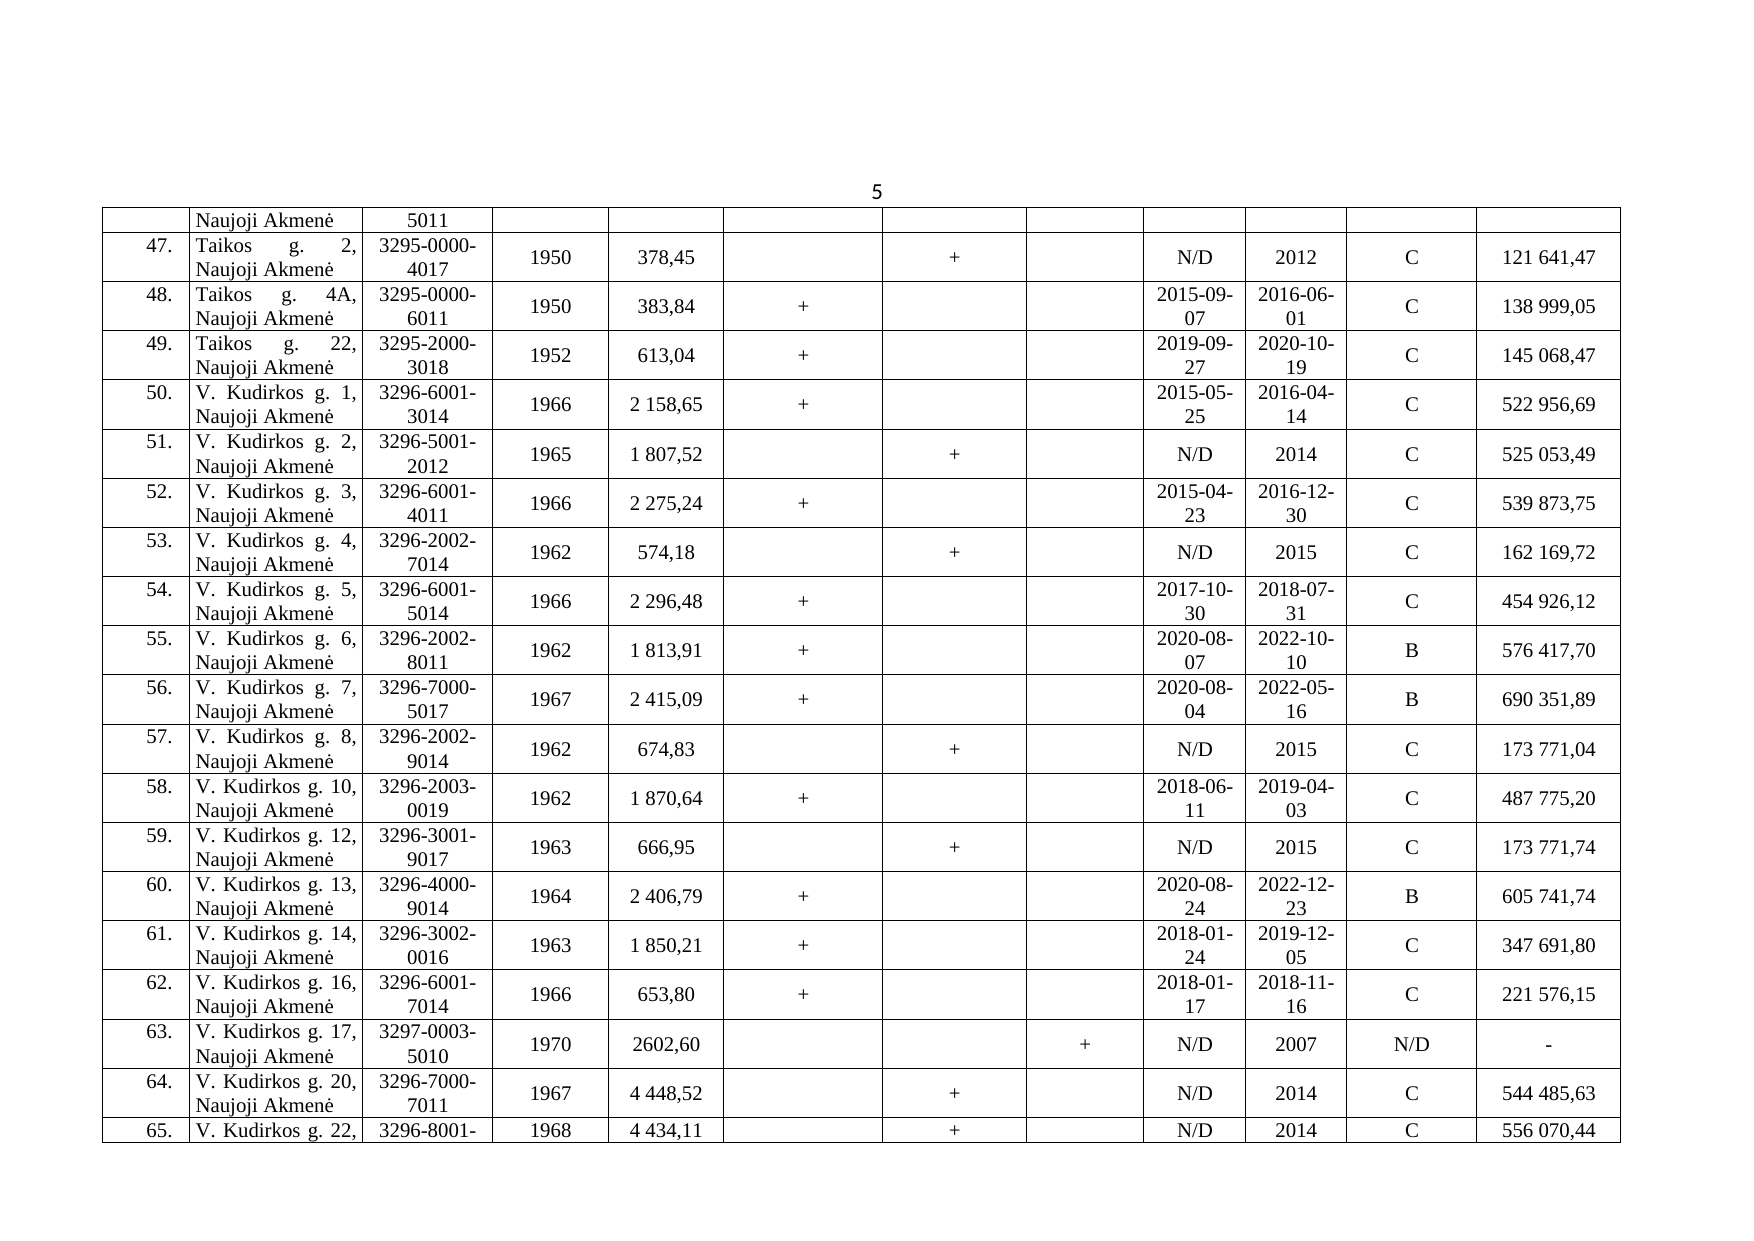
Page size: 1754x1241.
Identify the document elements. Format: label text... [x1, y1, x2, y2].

table_cell 2014 [1246, 430, 1346, 478]
table_cell 4 448,52 [609, 1069, 723, 1117]
table_cell 2019-04-03 [1246, 774, 1346, 822]
table_cell V. Kudirkos g. 6, Naujoji Akmenė [190, 626, 362, 674]
table_cell 454 926,12 [1477, 577, 1620, 625]
table_cell N/D [1144, 1118, 1245, 1142]
table_cell V. Kudirkos g. 8, Naujoji Akmenė [190, 725, 362, 773]
table_cell V. Kudirkos g. 14, Naujoji Akmenė [190, 921, 362, 969]
table_cell 2007 [1246, 1020, 1346, 1068]
table_cell 53. [103, 528, 189, 576]
table_cell N/D [1144, 1069, 1245, 1117]
table_cell 574,18 [609, 528, 723, 576]
table_cell [883, 1020, 1026, 1068]
table_cell 576 417,70 [1477, 626, 1620, 674]
table_cell 49. [103, 331, 189, 379]
table_cell V. Kudirkos g. 22, [190, 1118, 362, 1142]
table_cell [1027, 208, 1143, 232]
table_cell [493, 208, 608, 232]
table_cell 690 351,89 [1477, 675, 1620, 723]
table_cell - [1477, 1020, 1620, 1068]
table_cell Naujoji Akmenė [190, 208, 362, 232]
table_cell C [1347, 774, 1476, 822]
table_cell [883, 675, 1026, 723]
table_cell + [724, 479, 882, 527]
table_cell 63. [103, 1020, 189, 1068]
table_cell 3296-7000-7011 [363, 1069, 492, 1117]
table_cell C [1347, 430, 1476, 478]
table_cell 47. [103, 233, 189, 281]
table_cell + [724, 675, 882, 723]
table_cell 2 406,79 [609, 872, 723, 920]
table_cell 2015-09-07 [1144, 282, 1245, 330]
table_cell 1968 [493, 1118, 608, 1142]
table_cell C [1347, 380, 1476, 428]
table_cell 383,84 [609, 282, 723, 330]
table_cell + [883, 430, 1026, 478]
table_cell 556 070,44 [1477, 1118, 1620, 1142]
table_cell V. Kudirkos g. 2, Naujoji Akmenė [190, 430, 362, 478]
table_cell 173 771,04 [1477, 725, 1620, 773]
table_cell Taikos g. 22, Naujoji Akmenė [190, 331, 362, 379]
table_cell 1 813,91 [609, 626, 723, 674]
table_cell 56. [103, 675, 189, 723]
table_cell [724, 528, 882, 576]
table_cell 2016-06-01 [1246, 282, 1346, 330]
table_cell [1347, 208, 1476, 232]
table_cell N/D [1347, 1020, 1476, 1068]
table_cell 1962 [493, 725, 608, 773]
table_cell [1027, 725, 1143, 773]
table_cell 3295-0000-6011 [363, 282, 492, 330]
table_cell 674,83 [609, 725, 723, 773]
table_cell [1027, 380, 1143, 428]
table_cell [1027, 1118, 1143, 1142]
table_cell 3296-6001-3014 [363, 380, 492, 428]
table_cell V. Kudirkos g. 4, Naujoji Akmenė [190, 528, 362, 576]
table_cell [609, 208, 723, 232]
table_cell 221 576,15 [1477, 970, 1620, 1018]
table_cell + [724, 282, 882, 330]
table_cell [1027, 479, 1143, 527]
table_cell V. Kudirkos g. 7, Naujoji Akmenė [190, 675, 362, 723]
table_cell + [883, 528, 1026, 576]
table_cell C [1347, 528, 1476, 576]
table_cell 1970 [493, 1020, 608, 1068]
table_cell V. Kudirkos g. 12, Naujoji Akmenė [190, 823, 362, 871]
table_cell 2022-05-16 [1246, 675, 1346, 723]
table_cell 50. [103, 380, 189, 428]
table_cell [883, 331, 1026, 379]
table_cell 173 771,74 [1477, 823, 1620, 871]
table_cell 3296-4000-9014 [363, 872, 492, 920]
table_cell 1967 [493, 675, 608, 723]
table_cell 1950 [493, 233, 608, 281]
table_cell 2015 [1246, 725, 1346, 773]
table_cell [724, 430, 882, 478]
table_cell + [883, 233, 1026, 281]
table_cell 57. [103, 725, 189, 773]
table_cell 162 169,72 [1477, 528, 1620, 576]
table_cell 65. [103, 1118, 189, 1142]
table_cell + [724, 774, 882, 822]
table_cell 2019-12-05 [1246, 921, 1346, 969]
table_cell 3296-3001-9017 [363, 823, 492, 871]
table_cell 3296-6001-5014 [363, 577, 492, 625]
table_cell [1027, 823, 1143, 871]
table_cell 2017-10-30 [1144, 577, 1245, 625]
table_cell 1 870,64 [609, 774, 723, 822]
table_cell 61. [103, 921, 189, 969]
table_cell 525 053,49 [1477, 430, 1620, 478]
table_cell C [1347, 921, 1476, 969]
table_cell 1965 [493, 430, 608, 478]
table_cell 2018-07-31 [1246, 577, 1346, 625]
table_cell N/D [1144, 1020, 1245, 1068]
table_cell 3296-6001-7014 [363, 970, 492, 1018]
table_cell 3296-3002-0016 [363, 921, 492, 969]
table_cell 3296-2002-9014 [363, 725, 492, 773]
table_cell V. Kudirkos g. 5, Naujoji Akmenė [190, 577, 362, 625]
table_cell 2018-06-11 [1144, 774, 1245, 822]
table_cell 2 275,24 [609, 479, 723, 527]
table_cell 145 068,47 [1477, 331, 1620, 379]
table_cell V. Kudirkos g. 1, Naujoji Akmenė [190, 380, 362, 428]
table_cell 1967 [493, 1069, 608, 1117]
table_cell 2 158,65 [609, 380, 723, 428]
table_cell + [883, 1069, 1026, 1117]
table_cell 62. [103, 970, 189, 1018]
table_cell 1966 [493, 380, 608, 428]
table_cell + [724, 872, 882, 920]
table_cell + [883, 725, 1026, 773]
table_cell 1964 [493, 872, 608, 920]
table_cell + [724, 577, 882, 625]
table_cell 2022-12-23 [1246, 872, 1346, 920]
table_cell + [724, 380, 882, 428]
table_cell V. Kudirkos g. 20, Naujoji Akmenė [190, 1069, 362, 1117]
table_cell 2018-11-16 [1246, 970, 1346, 1018]
table_cell [1027, 921, 1143, 969]
table_cell 60. [103, 872, 189, 920]
table_cell 2020-08-24 [1144, 872, 1245, 920]
table_cell 2016-04-14 [1246, 380, 1346, 428]
table_cell [724, 1118, 882, 1142]
table_cell 3296-5001-2012 [363, 430, 492, 478]
table_cell C [1347, 823, 1476, 871]
table_cell 605 741,74 [1477, 872, 1620, 920]
table_cell C [1347, 282, 1476, 330]
table_cell [883, 970, 1026, 1018]
table_cell 3296-2002-7014 [363, 528, 492, 576]
table_cell 2 296,48 [609, 577, 723, 625]
table_cell 2016-12-30 [1246, 479, 1346, 527]
table_cell N/D [1144, 430, 1245, 478]
table_cell [1027, 970, 1143, 1018]
table_cell 666,95 [609, 823, 723, 871]
table_cell [724, 1020, 882, 1068]
table_cell 54. [103, 577, 189, 625]
table_cell 3296-8001- [363, 1118, 492, 1142]
table_cell [1027, 1069, 1143, 1117]
table_cell 2018-01-17 [1144, 970, 1245, 1018]
table_cell 1950 [493, 282, 608, 330]
table_cell 55. [103, 626, 189, 674]
table_cell 2020-08-04 [1144, 675, 1245, 723]
table_cell 378,45 [609, 233, 723, 281]
table_cell [883, 208, 1026, 232]
table_cell [1027, 528, 1143, 576]
table_cell [883, 921, 1026, 969]
table_cell + [1027, 1020, 1143, 1068]
table_cell C [1347, 1069, 1476, 1117]
table_cell N/D [1144, 823, 1245, 871]
table_cell 2019-09-27 [1144, 331, 1245, 379]
table_cell 3296-2003-0019 [363, 774, 492, 822]
table_cell [724, 208, 882, 232]
table_cell [724, 233, 882, 281]
table_cell 3297-0003-5010 [363, 1020, 492, 1068]
table_cell - [1477, 208, 1620, 232]
table_cell V. Kudirkos g. 10, Naujoji Akmenė [190, 774, 362, 822]
table_cell 2014 [1246, 1118, 1346, 1142]
table_cell 653,80 [609, 970, 723, 1018]
table_cell V. Kudirkos g. 17, Naujoji Akmenė [190, 1020, 362, 1068]
table_cell + [724, 970, 882, 1018]
table_cell 1966 [493, 970, 608, 1018]
table_cell V. Kudirkos g. 13, Naujoji Akmenė [190, 872, 362, 920]
table_cell 2012 [1246, 233, 1346, 281]
table_cell [883, 380, 1026, 428]
table_cell [1027, 430, 1143, 478]
table_cell 1963 [493, 823, 608, 871]
table_cell 2018-01-24 [1144, 921, 1245, 969]
table_cell N/D [1144, 233, 1245, 281]
table_cell [724, 1069, 882, 1117]
table_cell 58. [103, 774, 189, 822]
table_cell [1027, 626, 1143, 674]
table_cell [1144, 208, 1245, 232]
table_cell [883, 479, 1026, 527]
table_cell 2015 [1246, 823, 1346, 871]
table_cell Taikos g. 2, Naujoji Akmenė [190, 233, 362, 281]
table_cell N/D [1144, 725, 1245, 773]
table_cell Taikos g. 4A, Naujoji Akmenė [190, 282, 362, 330]
table_cell 1966 [493, 577, 608, 625]
table_cell 3296-6001-4011 [363, 479, 492, 527]
table_cell [1027, 282, 1143, 330]
table_cell B [1347, 675, 1476, 723]
table_cell 1963 [493, 921, 608, 969]
table_cell 2014 [1246, 1069, 1346, 1117]
table_cell B [1347, 626, 1476, 674]
table_cell C [1347, 479, 1476, 527]
table_cell [883, 774, 1026, 822]
table_cell + [883, 823, 1026, 871]
table_cell 1962 [493, 774, 608, 822]
table_cell [1027, 872, 1143, 920]
table_cell N/D [1144, 528, 1245, 576]
table_cell [883, 577, 1026, 625]
table_cell 2022-10-10 [1246, 626, 1346, 674]
table_cell V. Kudirkos g. 16, Naujoji Akmenė [190, 970, 362, 1018]
table_cell + [724, 626, 882, 674]
table_cell V. Kudirkos g. 3, Naujoji Akmenė [190, 479, 362, 527]
table_cell [883, 626, 1026, 674]
table_cell C [1347, 577, 1476, 625]
table_cell [1027, 774, 1143, 822]
table_cell [1027, 331, 1143, 379]
table_cell 2 415,09 [609, 675, 723, 723]
table_cell C [1347, 970, 1476, 1018]
table_cell 3296-2002-8011 [363, 626, 492, 674]
table_cell C [1347, 331, 1476, 379]
table_cell C [1347, 725, 1476, 773]
table_cell 613,04 [609, 331, 723, 379]
table_cell 51. [103, 430, 189, 478]
table_cell [103, 208, 189, 232]
table_cell 1962 [493, 626, 608, 674]
table_cell 121 641,47 [1477, 233, 1620, 281]
table_cell C [1347, 233, 1476, 281]
table_cell + [883, 1118, 1026, 1142]
table_cell [1027, 233, 1143, 281]
table_cell [1246, 208, 1346, 232]
table_cell [883, 282, 1026, 330]
table_cell [1027, 577, 1143, 625]
table_cell 1 850,21 [609, 921, 723, 969]
table_cell 4 434,11 [609, 1118, 723, 1142]
table_cell 522 956,69 [1477, 380, 1620, 428]
table_cell [724, 823, 882, 871]
table_cell 52. [103, 479, 189, 527]
table_cell + [724, 331, 882, 379]
table_cell 347 691,80 [1477, 921, 1620, 969]
table_cell 2020-08-07 [1144, 626, 1245, 674]
table_cell [1027, 675, 1143, 723]
table_cell 59. [103, 823, 189, 871]
table_cell 1 807,52 [609, 430, 723, 478]
table_cell [883, 872, 1026, 920]
table_cell 3296-7000-5017 [363, 675, 492, 723]
table_cell + [724, 921, 882, 969]
table_cell [724, 725, 882, 773]
table_cell 2015-04-23 [1144, 479, 1245, 527]
table_cell 2602,60 [609, 1020, 723, 1068]
table_cell 1966 [493, 479, 608, 527]
table_cell 2020-10-19 [1246, 331, 1346, 379]
table_cell 1962 [493, 528, 608, 576]
table_cell 539 873,75 [1477, 479, 1620, 527]
table_cell 487 775,20 [1477, 774, 1620, 822]
table_cell 1952 [493, 331, 608, 379]
table_cell 64. [103, 1069, 189, 1117]
table_cell 2015-05-25 [1144, 380, 1245, 428]
table_cell 138 999,05 [1477, 282, 1620, 330]
table_cell 2015 [1246, 528, 1346, 576]
table_cell B [1347, 872, 1476, 920]
table_cell 5011 [363, 208, 492, 232]
table_cell 544 485,63 [1477, 1069, 1620, 1117]
table_cell 3295-2000-3018 [363, 331, 492, 379]
table_cell 3295-0000-4017 [363, 233, 492, 281]
table_cell 48. [103, 282, 189, 330]
table_cell C [1347, 1118, 1476, 1142]
